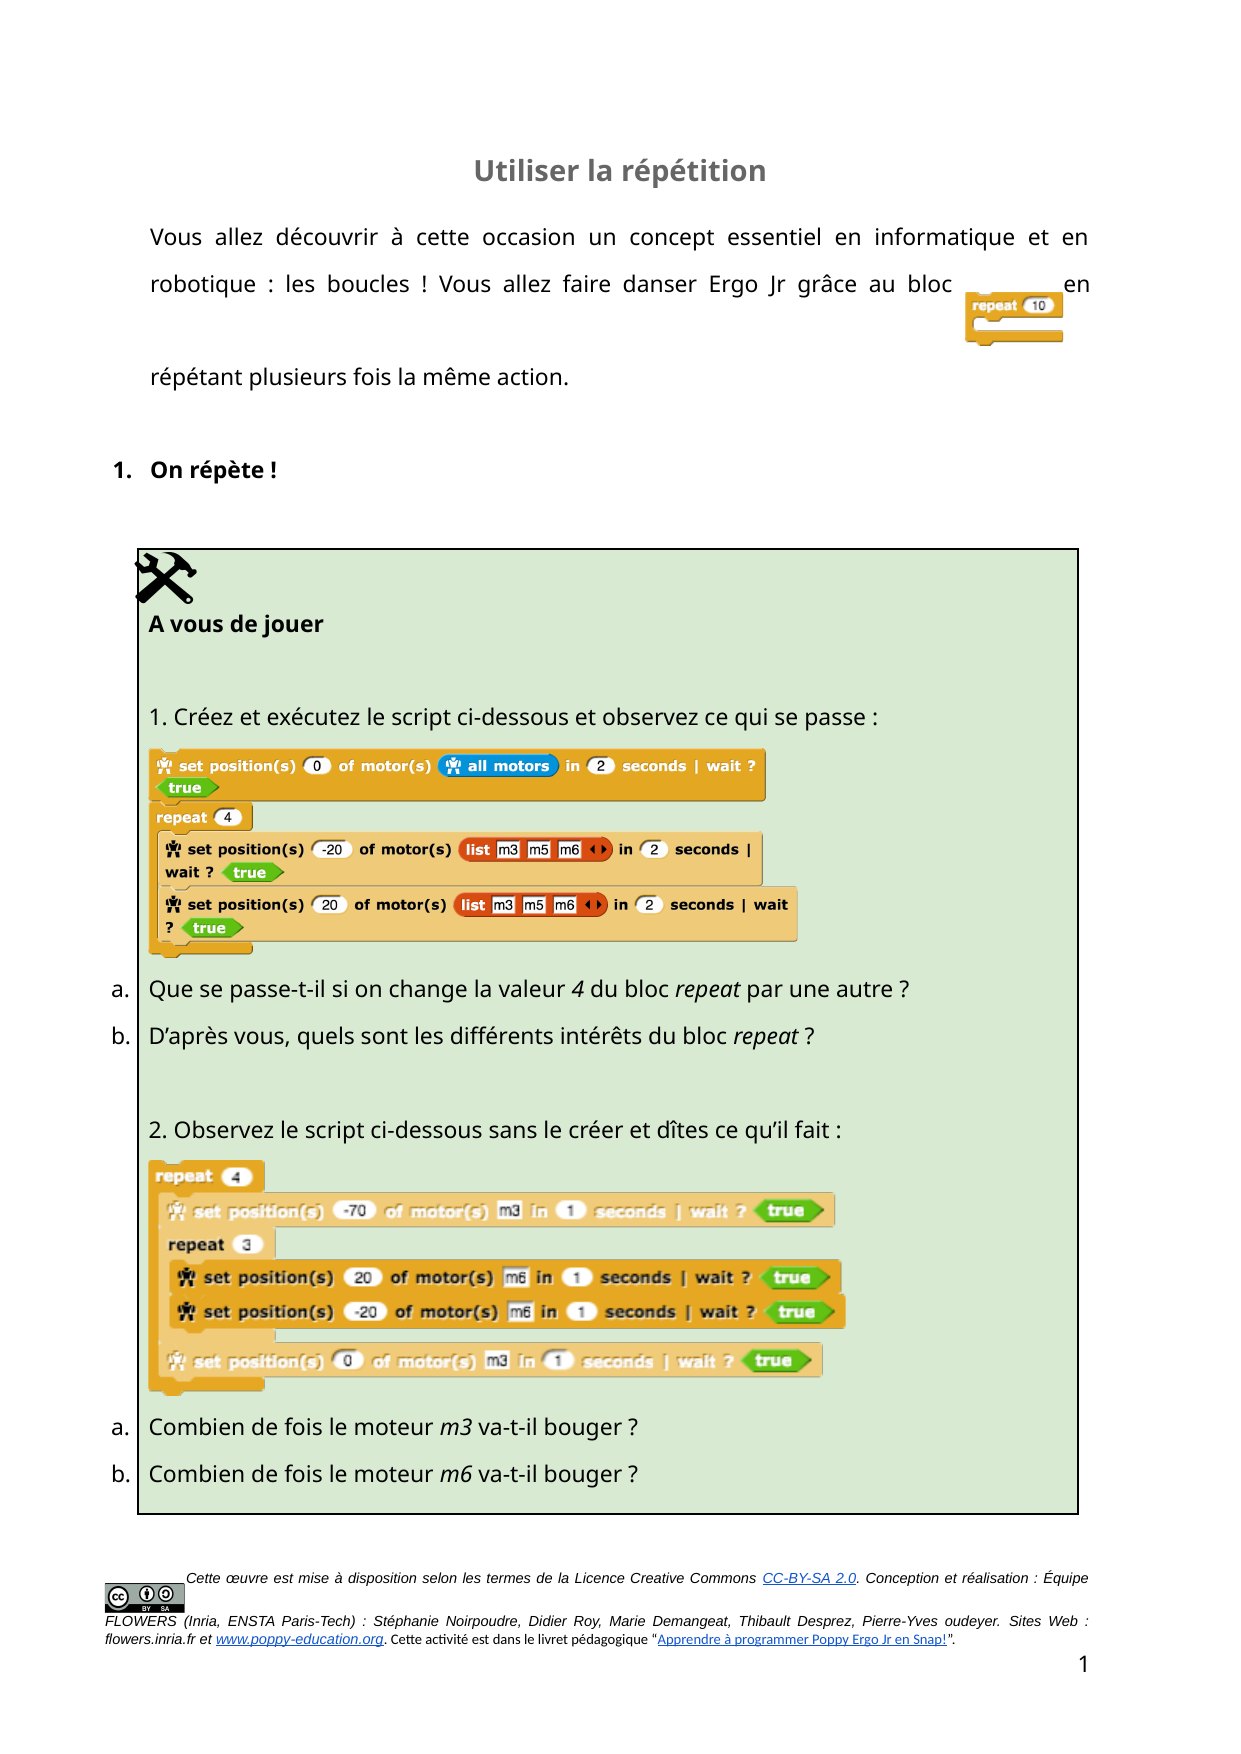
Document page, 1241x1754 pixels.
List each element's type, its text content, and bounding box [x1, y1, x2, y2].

text Utiliser la répétition [150, 150, 1090, 190]
table_header A vous de jouer 1. Créez et exécutez le script ci-dessous et observez ce qui se passe : Que se passe-t-il si on change la valeur 4 du bloc repeat par une autre ? D’après vous, quels sont les différents intérêts du bloc repeat ? 2. Observez le script ci-dessous sans le créer et dîtes ce qu’il fait : Combien de fois le moteur m3 va-t-il bouger ? Combien de fois le moteur m6 va-t-il bouger ? [139, 550, 1077, 1513]
subtitle On répète ! [112, 454, 1090, 486]
text Vous allez découvrir à cette occasion un concept essentiel en informatique et en robotique : les boucles ! Vous allez faire danser Ergo Jr grâce au bloc en répétant plusieurs fois la même action. [150, 221, 1090, 392]
